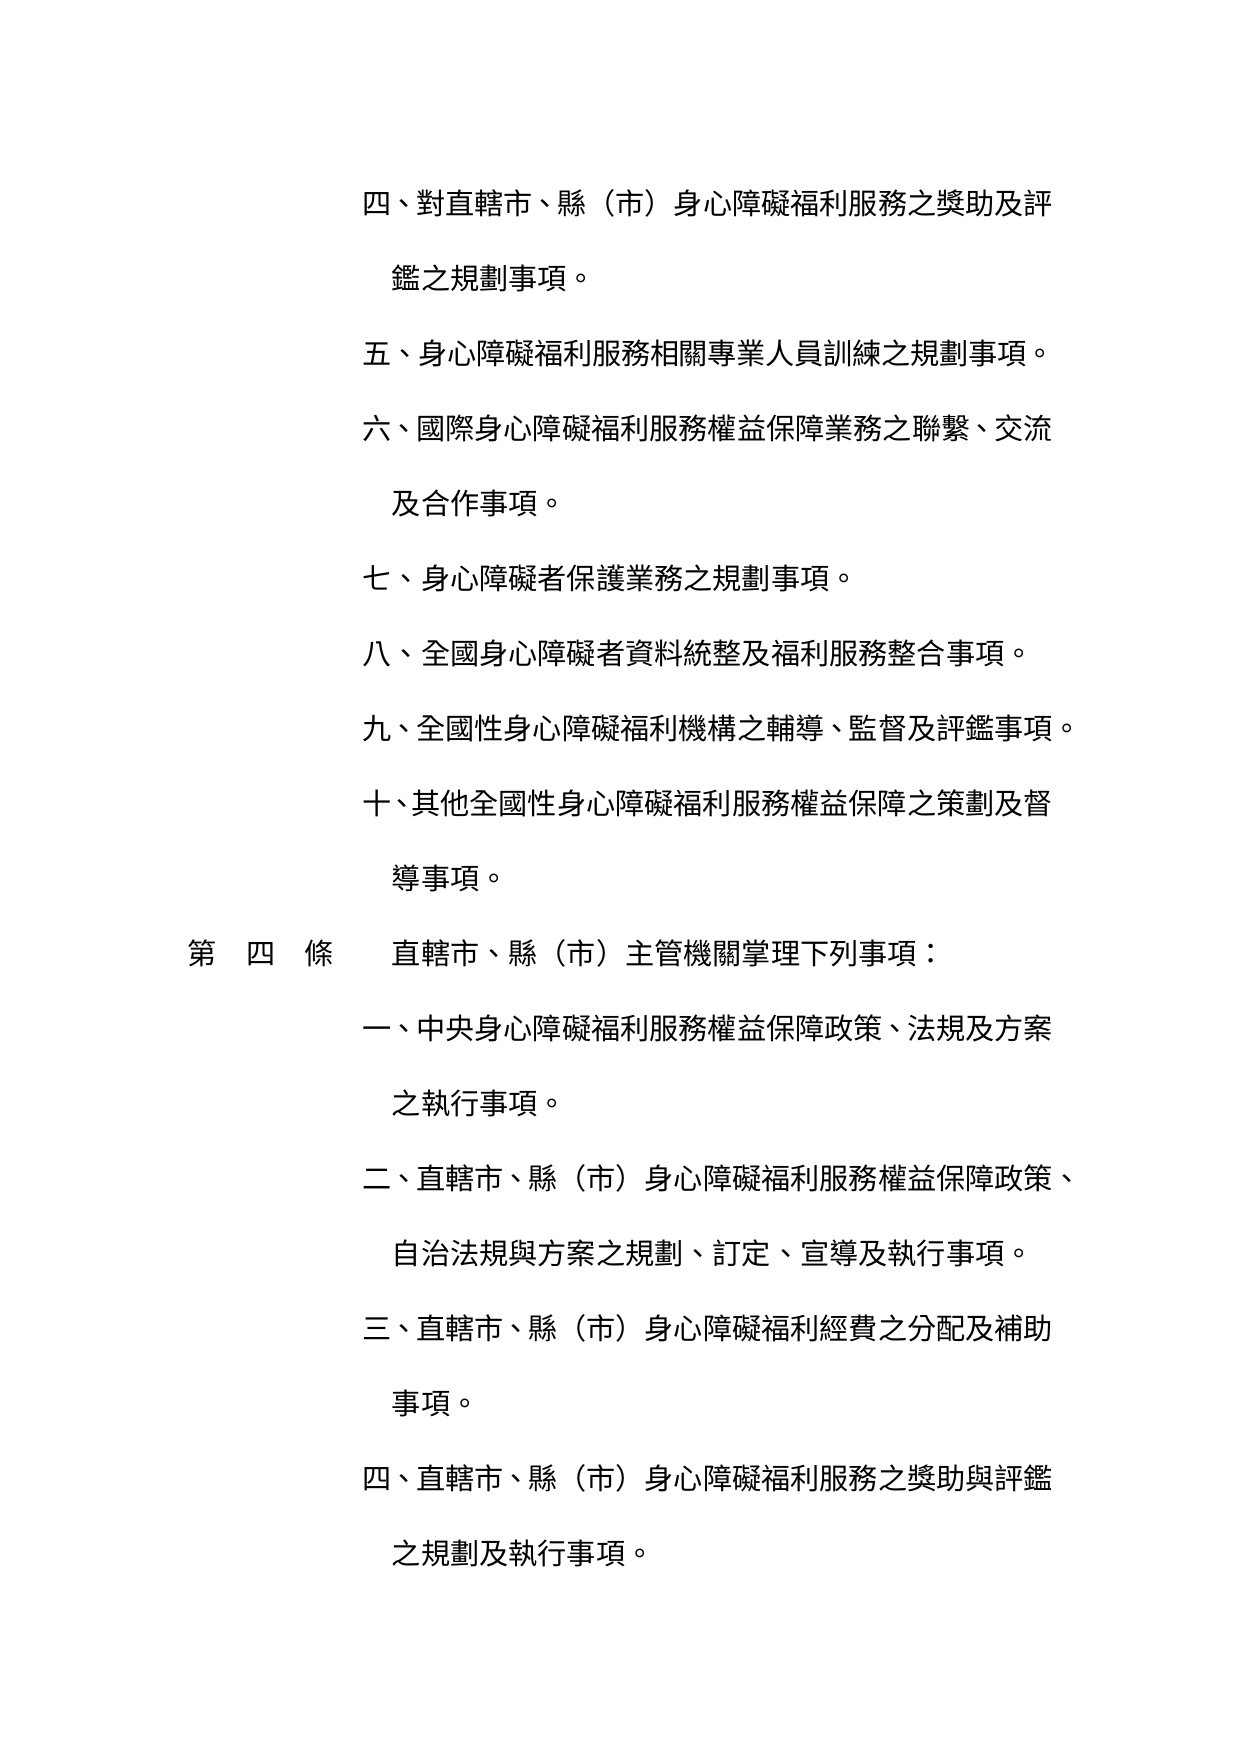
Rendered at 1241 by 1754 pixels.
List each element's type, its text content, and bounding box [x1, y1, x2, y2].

text 一、中央身心障礙福利服務權益保障政策、法規及方案之執行事項。 [362, 989, 1053, 1139]
text 三、直轄市、縣（市）身心障礙福利經費之分配及補助事項。 [362, 1289, 1053, 1439]
text 二、直轄市、縣（市）身心障礙福利服務權益保障政策、自治法規與方案之規劃、訂定、宣導及執行事項。 [362, 1139, 1053, 1289]
text 第 四 條 直轄市、縣（市）主管機關掌理下列事項： [187, 914, 1053, 989]
text 九、全國性身心障礙福利機構之輔導、監督及評鑑事項。 [362, 689, 1053, 764]
text 四、對直轄市、縣（市）身心障礙福利服務之獎助及評鑑之規劃事項。 [362, 164, 1053, 314]
text 六、國際身心障礙福利服務權益保障業務之聯繫、交流及合作事項。 [362, 389, 1053, 539]
text 七、身心障礙者保護業務之規劃事項。 [362, 539, 1053, 614]
text 八、全國身心障礙者資料統整及福利服務整合事項。 [362, 614, 1053, 689]
text 五、身心障礙福利服務相關專業人員訓練之規劃事項。 [362, 314, 1053, 389]
text 十、其他全國性身心障礙福利服務權益保障之策劃及督導事項。 [362, 764, 1053, 914]
text 四、直轄市、縣（市）身心障礙福利服務之獎助與評鑑之規劃及執行事項。 [362, 1439, 1053, 1589]
